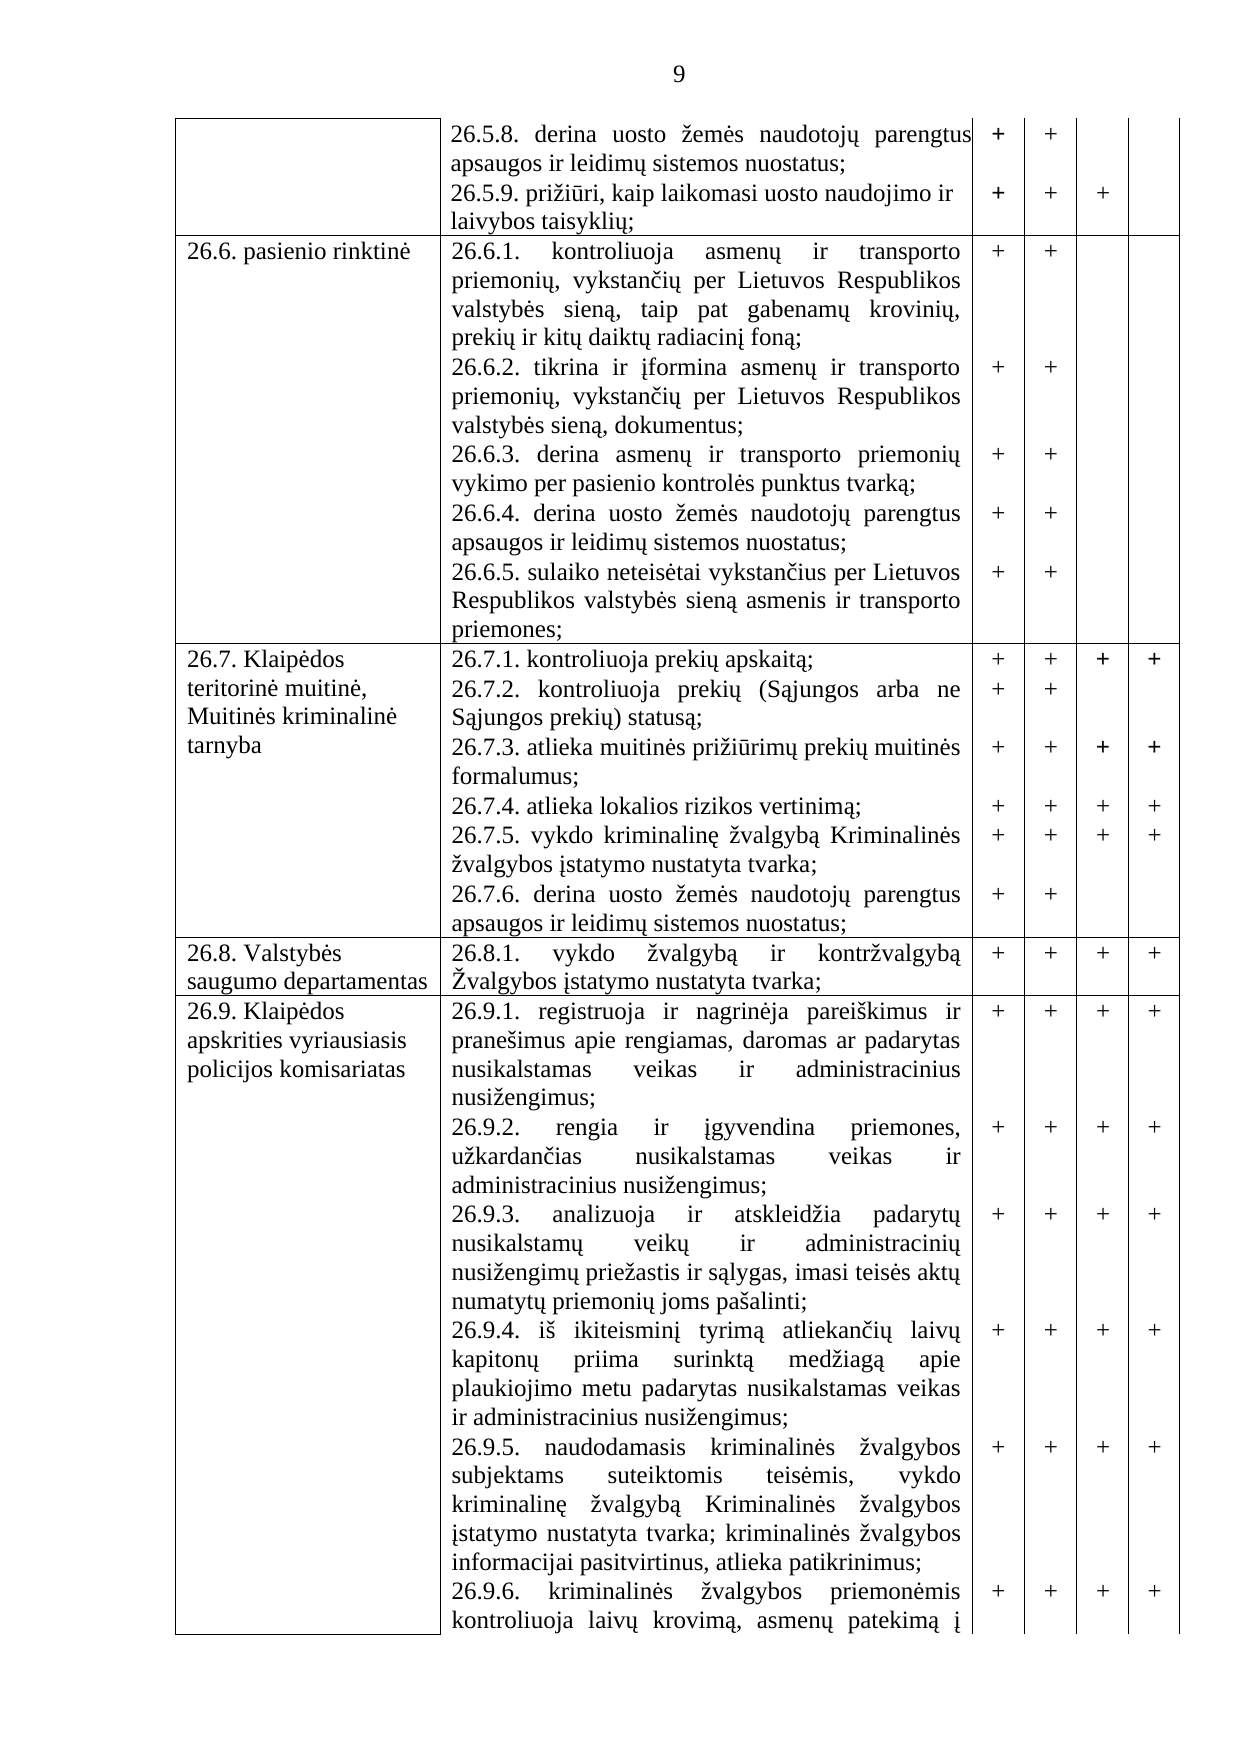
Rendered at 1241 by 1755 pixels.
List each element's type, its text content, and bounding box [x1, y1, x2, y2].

table_cell 26.9.2. rengia ir įgyvendina priemones, užkardančias nusikalstamas veikas ir administracinius nusižengimus; [441, 1111, 972, 1198]
table_cell [1077, 439, 1128, 497]
table_cell 26.9.6. kriminalinės žvalgybos priemonėmis kontroliuoja laivų krovimą, asmenų patekimą į [441, 1575, 972, 1634]
table_cell + [973, 236, 1024, 351]
table_cell 26.7. Klaipėdos teritorinė muitinė, Muitinės kriminalinė tarnyba [176, 644, 440, 937]
table_cell [1129, 351, 1179, 438]
table_cell + [973, 177, 1024, 235]
table_cell + [1077, 790, 1128, 819]
table_cell [1077, 351, 1128, 438]
table_cell 26.7.6. derina uosto žemės naudotojų parengtus apsaugos ir leidimų sistemos nuostatus; [441, 878, 972, 937]
table_cell [1129, 556, 1179, 643]
table_cell 26.7.3. atlieka muitinės prižiūrimų prekių muitinės formalumus; [441, 731, 972, 790]
table_cell + [1077, 731, 1128, 790]
table_cell + [1025, 790, 1076, 819]
table_cell 26.9.4. iš ikiteisminį tyrimą atliekančių laivų kapitonų priima surinktą medžiagą apie plaukiojimo metu padarytas nusikalstamas veikas ir administracinius nusižengimus; [441, 1315, 972, 1431]
table_cell [1077, 497, 1128, 556]
table_cell + [1077, 938, 1128, 995]
table_cell + [1129, 1199, 1179, 1314]
table_cell [1129, 118, 1179, 177]
table_cell + [973, 556, 1024, 643]
table_cell + [973, 644, 1024, 673]
table_cell + [973, 731, 1024, 790]
table_cell [1077, 236, 1128, 351]
table_cell + [973, 118, 1024, 177]
table_cell + [1077, 1575, 1128, 1634]
table_cell + [1025, 556, 1076, 643]
table_cell 26.6.5. sulaiko neteisėtai vykstančius per Lietuvos Respublikos valstybės sieną asmenis ir transporto priemones; [441, 556, 972, 643]
table_cell + [1025, 996, 1076, 1111]
table_cell + [1025, 497, 1076, 556]
table_cell 26.6.2. tikrina ir įformina asmenų ir transporto priemonių, vykstančių per Lietuvos Respublikos valstybės sieną, dokumentus; [441, 351, 972, 438]
table_cell + [973, 1431, 1024, 1575]
table_cell 26.7.1. kontroliuoja prekių apskaitą; [441, 644, 972, 673]
table_cell 26.8.1. vykdo žvalgybą ir kontržvalgybą Žvalgybos įstatymo nustatyta tvarka; [441, 938, 972, 995]
table_cell + [973, 1199, 1024, 1314]
table_cell 26.6.4. derina uosto žemės naudotojų parengtus apsaugos ir leidimų sistemos nuostatus; [441, 497, 972, 556]
table_cell + [1129, 790, 1179, 819]
table_cell + [1129, 731, 1179, 790]
table_cell + [1025, 1199, 1076, 1314]
table_cell + [973, 439, 1024, 497]
table_cell + [1025, 1315, 1076, 1431]
table_cell 26.7.2. kontroliuoja prekių (Sąjungos arba ne Sąjungos prekių) statusą; [441, 673, 972, 731]
table_cell + [1077, 996, 1128, 1111]
table_cell + [973, 351, 1024, 438]
table_cell + [1025, 1431, 1076, 1575]
table_cell + [1025, 236, 1076, 351]
table_cell 26.5.8. derina uosto žemės naudotojų parengtus apsaugos ir leidimų sistemos nuostatus; [441, 118, 972, 177]
table_cell + [1129, 1315, 1179, 1431]
table_cell + [1129, 996, 1179, 1111]
table_cell + [973, 790, 1024, 819]
table_cell + [1025, 118, 1076, 177]
table_cell 26.7.5. vykdo kriminalinę žvalgybą Kriminalinės žvalgybos įstatymo nustatyta tvarka; [441, 820, 972, 878]
table_cell [176, 119, 440, 235]
table_cell + [1129, 938, 1179, 995]
table_cell 26.7.4. atlieka lokalios rizikos vertinimą; [441, 790, 972, 819]
table_cell + [973, 497, 1024, 556]
table_cell + [973, 878, 1024, 937]
table_cell + [1129, 820, 1179, 878]
table_cell + [1025, 731, 1076, 790]
table_cell [1129, 177, 1179, 235]
table_cell + [1025, 177, 1076, 235]
table_cell 26.9.5. naudodamasis kriminalinės žvalgybos subjektams suteiktomis teisėmis, vykdo kriminalinę žvalgybą Kriminalinės žvalgybos įstatymo nustatyta tvarka; kriminalinės žvalgybos informacijai pasitvirtinus, atlieka patikrinimus; [441, 1431, 972, 1575]
table_cell [1129, 878, 1179, 937]
table_cell 26.9.1. registruoja ir nagrinėja pareiškimus ir pranešimus apie rengiamas, daromas ar padarytas nusikalstamas veikas ir administracinius nusižengimus; [441, 996, 972, 1111]
table_cell + [1025, 1575, 1076, 1634]
table_cell + [1077, 1111, 1128, 1198]
table_cell + [973, 673, 1024, 731]
table_cell 26.6.3. derina asmenų ir transporto priemonių vykimo per pasienio kontrolės punktus tvarką; [441, 439, 972, 497]
table_cell + [1025, 673, 1076, 731]
table_cell + [973, 996, 1024, 1111]
table_cell + [1025, 644, 1076, 673]
table_cell + [973, 938, 1024, 995]
table_cell [1077, 556, 1128, 643]
table_cell + [1025, 820, 1076, 878]
table_cell [1077, 118, 1128, 177]
table_cell + [973, 1111, 1024, 1198]
table_cell + [1129, 1431, 1179, 1575]
table_cell 26.8. Valstybės saugumo departamentas [176, 938, 440, 995]
table_cell [1129, 236, 1179, 351]
table_cell + [1077, 644, 1128, 673]
table_cell + [973, 1575, 1024, 1634]
table_cell [1129, 497, 1179, 556]
table_cell 26.9.3. analizuoja ir atskleidžia padarytų nusikalstamų veikų ir administracinių nusižengimų priežastis ir sąlygas, imasi teisės aktų numatytų priemonių joms pašalinti; [441, 1199, 972, 1314]
table_cell + [1025, 878, 1076, 937]
table_cell + [1077, 820, 1128, 878]
table_cell + [1077, 1199, 1128, 1314]
table_cell + [1129, 644, 1179, 673]
table_cell + [1129, 1111, 1179, 1198]
table_cell 26.6. pasienio rinktinė [176, 236, 440, 643]
table_cell + [1025, 439, 1076, 497]
table_cell [1129, 673, 1179, 731]
table_cell + [1129, 1575, 1179, 1634]
table_cell + [1077, 1431, 1128, 1575]
table_cell + [1077, 177, 1128, 235]
table_cell + [1025, 1111, 1076, 1198]
table_cell 26.9. Klaipėdos apskrities vyriausiasis policijos komisariatas [176, 996, 440, 1634]
table_cell 26.6.1. kontroliuoja asmenų ir transporto priemonių, vykstančių per Lietuvos Respublikos valstybės sieną, taip pat gabenamų krovinių, prekių ir kitų daiktų radiacinį foną; [441, 236, 972, 351]
table_cell + [973, 820, 1024, 878]
table_cell 26.5.9. prižiūri, kaip laikomasi uosto naudojimo ir laivybos taisyklių; [441, 177, 972, 235]
table_cell + [1025, 938, 1076, 995]
table_cell + [973, 1315, 1024, 1431]
table_cell + [1025, 351, 1076, 438]
table_cell + [1077, 1315, 1128, 1431]
table_cell [1077, 878, 1128, 937]
table_cell [1077, 673, 1128, 731]
table_cell [1129, 439, 1179, 497]
